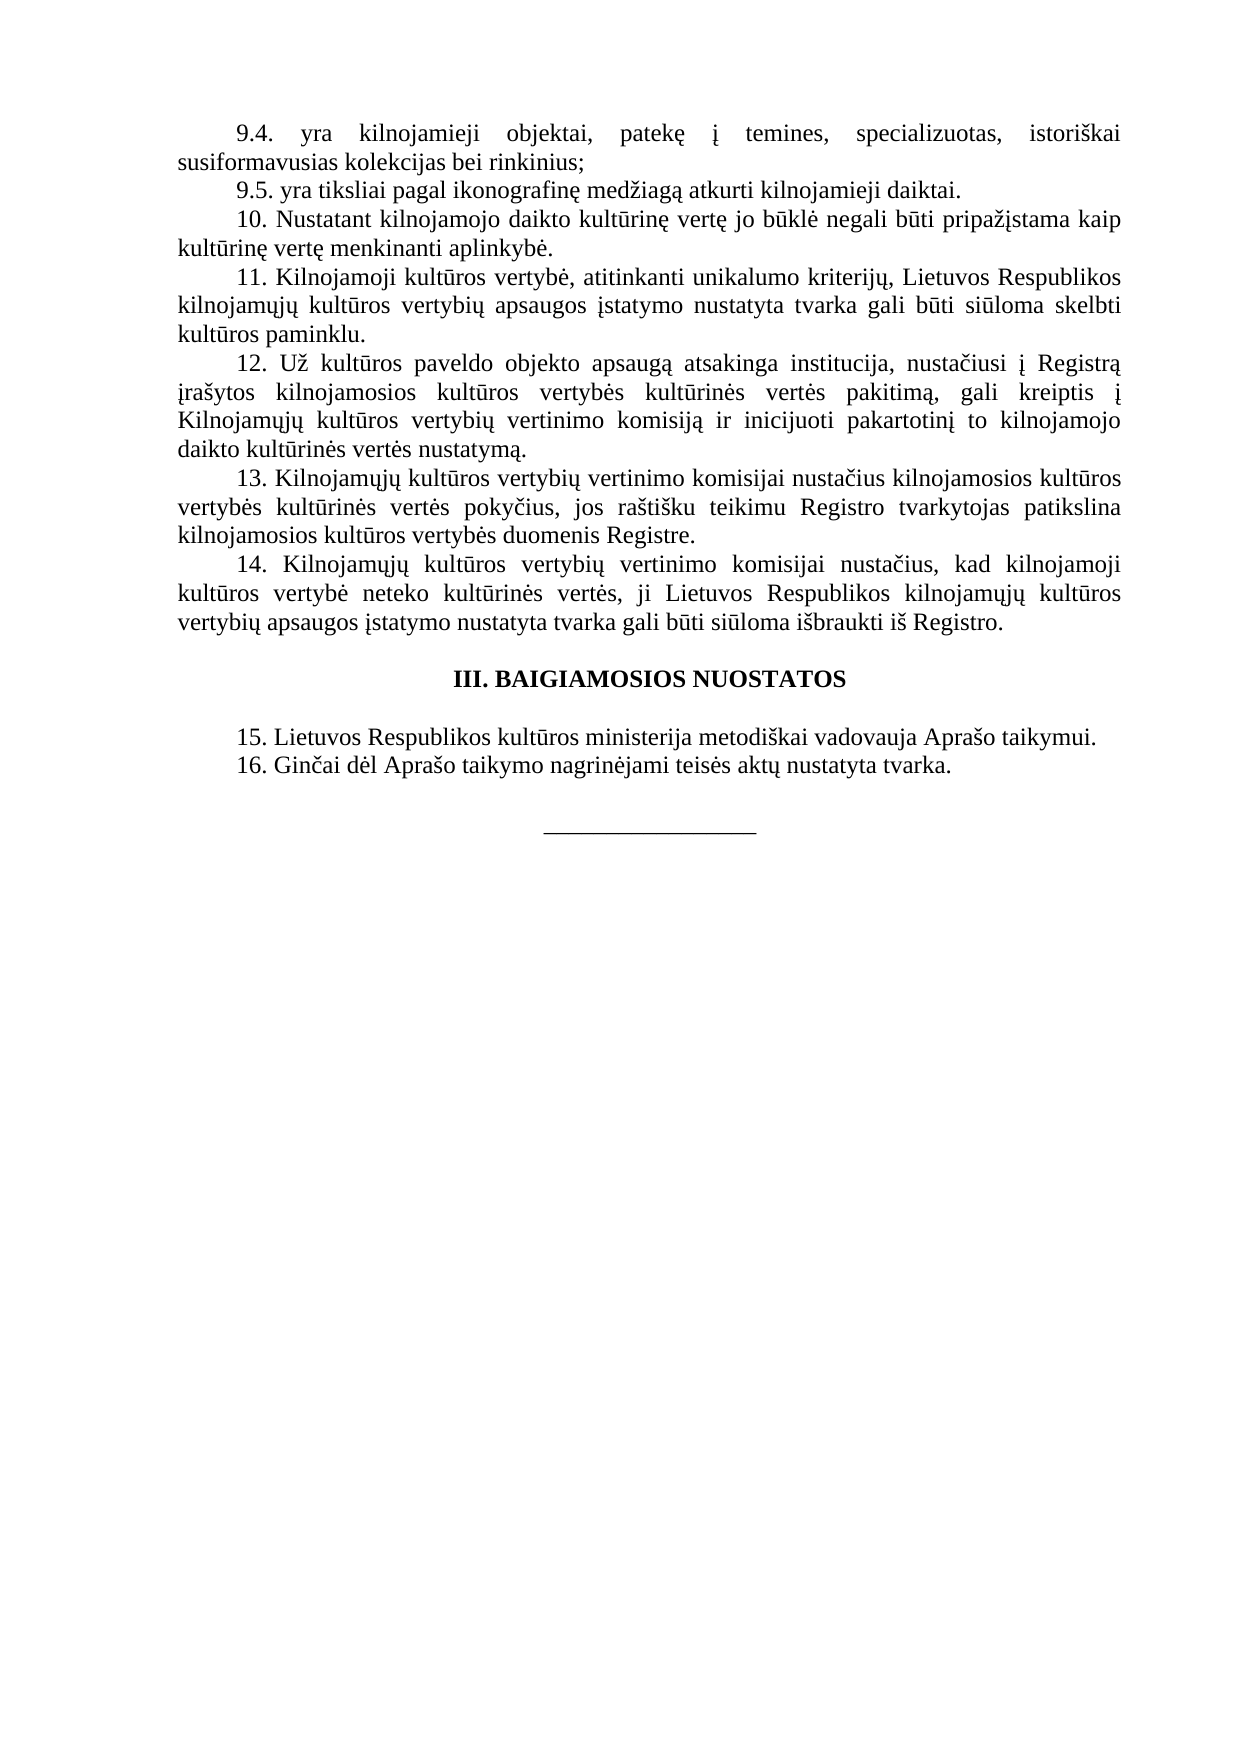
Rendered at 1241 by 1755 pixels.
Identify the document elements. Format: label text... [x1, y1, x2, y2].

text 13. Kilnojamųjų kultūros vertybių vertinimo komisijai nustačius kilnojamosios kultūros vertybės kultūrinės vertės pokyčius, jos raštišku teikimu Registro tvarkytojas patikslina kilnojamosios kultūros vertybės duomenis Registre. [177, 463, 1122, 549]
text 10. Nustatant kilnojamojo daikto kultūrinę vertę jo būklė negali būti pripažįstama kaip kultūrinę vertę menkinanti aplinkybė. [177, 204, 1122, 262]
text 11. Kilnojamoji kultūros vertybė, atitinkanti unikalumo kriterijų, Lietuvos Respublikos kilnojamųjų kultūros vertybių apsaugos įstatymo nustatyta tvarka gali būti siūloma skelbti kultūros paminklu. [177, 262, 1122, 348]
text 16. Ginčai dėl Aprašo taikymo nagrinėjami teisės aktų nustatyta tvarka. [177, 751, 1122, 779]
text 12. Už kultūros paveldo objekto apsaugą atsakinga institucija, nustačiusi į Registrą įrašytos kilnojamosios kultūros vertybės kultūrinės vertės pakitimą, gali kreiptis į Kilnojamųjų kultūros vertybių vertinimo komisiją ir inicijuoti pakartotinį to kilnojamojo daikto kultūrinės vertės nustatymą. [177, 348, 1122, 463]
text III. BAIGIAMOSIOS NUOSTATOS [177, 664, 1122, 693]
text 9.4. yra kilnojamieji objektai, patekę į temines, specializuotas, istoriškai susiformavusias kolekcijas bei rinkinius; [177, 118, 1122, 176]
text _________________ [177, 808, 1122, 837]
text 9.5. yra tiksliai pagal ikonografinę medžiagą atkurti kilnojamieji daiktai. [177, 176, 1122, 204]
text 14. Kilnojamųjų kultūros vertybių vertinimo komisijai nustačius, kad kilnojamoji kultūros vertybė neteko kultūrinės vertės, ji Lietuvos Respublikos kilnojamųjų kultūros vertybių apsaugos įstatymo nustatyta tvarka gali būti siūloma išbraukti iš Registro. [177, 549, 1122, 636]
text 15. Lietuvos Respublikos kultūros ministerija metodiškai vadovauja Aprašo taikymui. [177, 722, 1122, 751]
